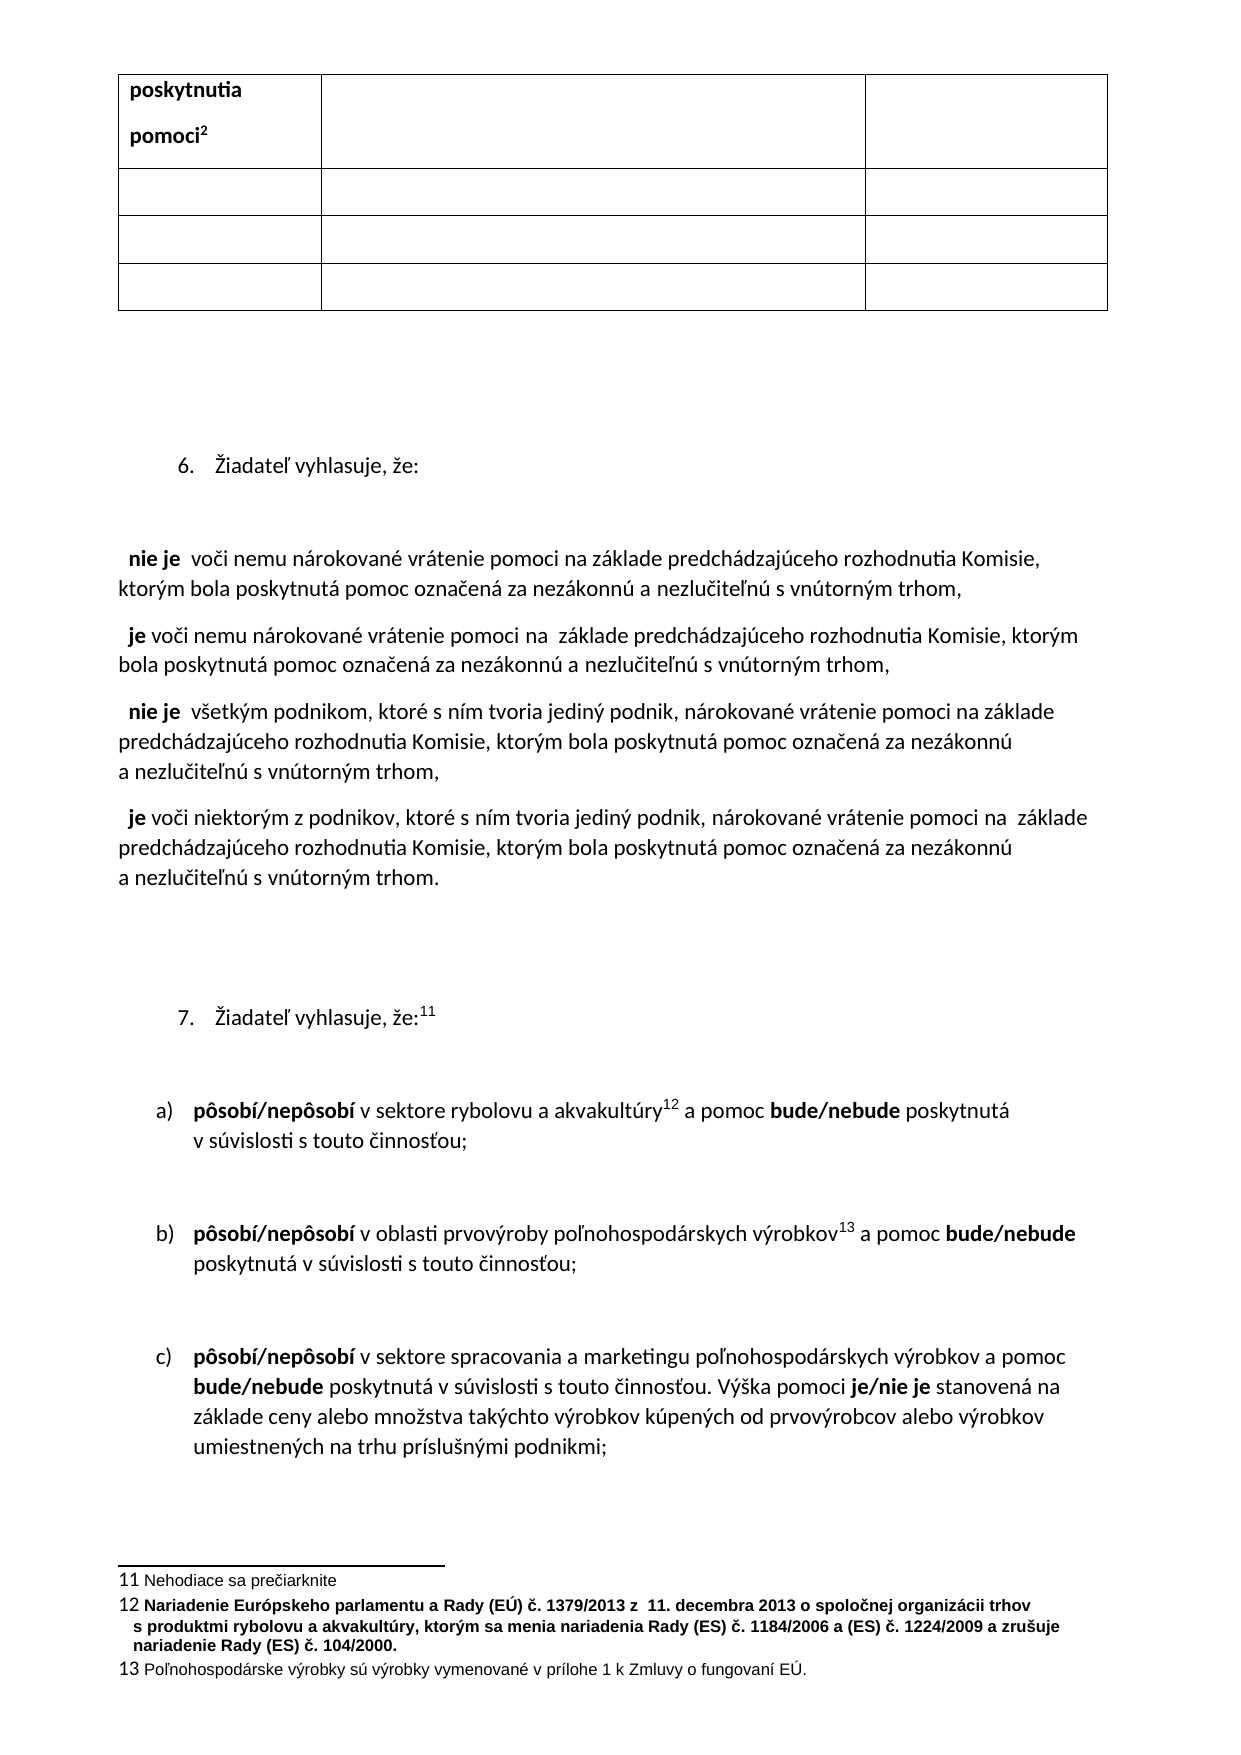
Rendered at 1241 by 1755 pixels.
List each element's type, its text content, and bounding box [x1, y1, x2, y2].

table_cell [119, 264, 321, 310]
list Nariadenie Európskeho parlamentu a Rady (EÚ) č. 1379/2013 z 11. decembra 2013 o spoločnej organizácii trhov s produktmi rybolovu a akvakultúry, ktorým sa menia nariadenia Rady (ES) č. 1184/2006 a (ES) č. 1224/2009 a zrušuje nariadenie Rady (ES) č. 104/2000. [118, 1591, 1107, 1655]
text je voči niektorým z podnikov, ktoré s ním tvoria jediný podnik, nárokované vrátenie pomoci na základe predchádzajúceho rozhodnutia Komisie, ktorým bola poskytnutá pomoc označená za nezákonnú a nezlučiteľnú s vnútorným trhom. [118, 803, 1107, 891]
table_cell [322, 216, 865, 263]
list Poľnohospodárske výrobky sú výrobky vymenované v prílohe 1 k Zmluvy o fungovaní EÚ. [118, 1655, 1107, 1680]
text je voči nemu nárokované vrátenie pomoci na základe predchádzajúceho rozhodnutia Komisie, ktorým bola poskytnutá pomoc označená za nezákonnú a nezlučiteľnú s vnútorným trhom, [118, 621, 1107, 679]
list pôsobí/nepôsobí v oblasti prvovýroby poľnohospodárskych výrobkov a pomoc bude/nebude poskytnutá v súvislosti s touto činnosťou; [156, 1219, 1107, 1277]
table_cell [322, 169, 865, 215]
table_header poskytnutia pomoci2 [119, 75, 321, 168]
table_cell [119, 216, 321, 263]
text nie je voči nemu nárokované vrátenie pomoci na základe predchádzajúceho rozhodnutia Komisie, ktorým bola poskytnutá pomoc označená za nezákonnú a nezlučiteľnú s vnútorným trhom, [118, 544, 1107, 602]
text nie je všetkým podnikom, ktoré s ním tvoria jediný podnik, nárokované vrátenie pomoci na základe predchádzajúceho rozhodnutia Komisie, ktorým bola poskytnutá pomoc označená za nezákonnú a nezlučiteľnú s vnútorným trhom, [118, 697, 1107, 785]
list pôsobí/nepôsobí v sektore spracovania a marketingu poľnohospodárskych výrobkov a pomoc bude/nebude poskytnutá v súvislosti s touto činnosťou. Výška pomoci je/nie je stanovená na základe ceny alebo množstva takýchto výrobkov kúpených od prvovýrobcov alebo výrobkov umiestnených na trhu príslušnými podnikmi; [156, 1342, 1107, 1460]
table_cell [866, 169, 1107, 215]
table_cell [866, 216, 1107, 263]
list Žiadateľ vyhlasuje, že: [177, 451, 1107, 479]
list Žiadateľ vyhlasuje, že: [177, 1003, 1107, 1031]
table_cell [322, 264, 865, 310]
table_header [322, 75, 865, 168]
list pôsobí/nepôsobí v sektore rybolovu a akvakultúry a pomoc bude/nebude poskytnutá v súvislosti s touto činnosťou; [156, 1096, 1107, 1154]
table_cell [866, 264, 1107, 310]
table_header [866, 75, 1107, 168]
table_cell [119, 169, 321, 215]
list Nehodiace sa prečiarknite [118, 1566, 1107, 1591]
